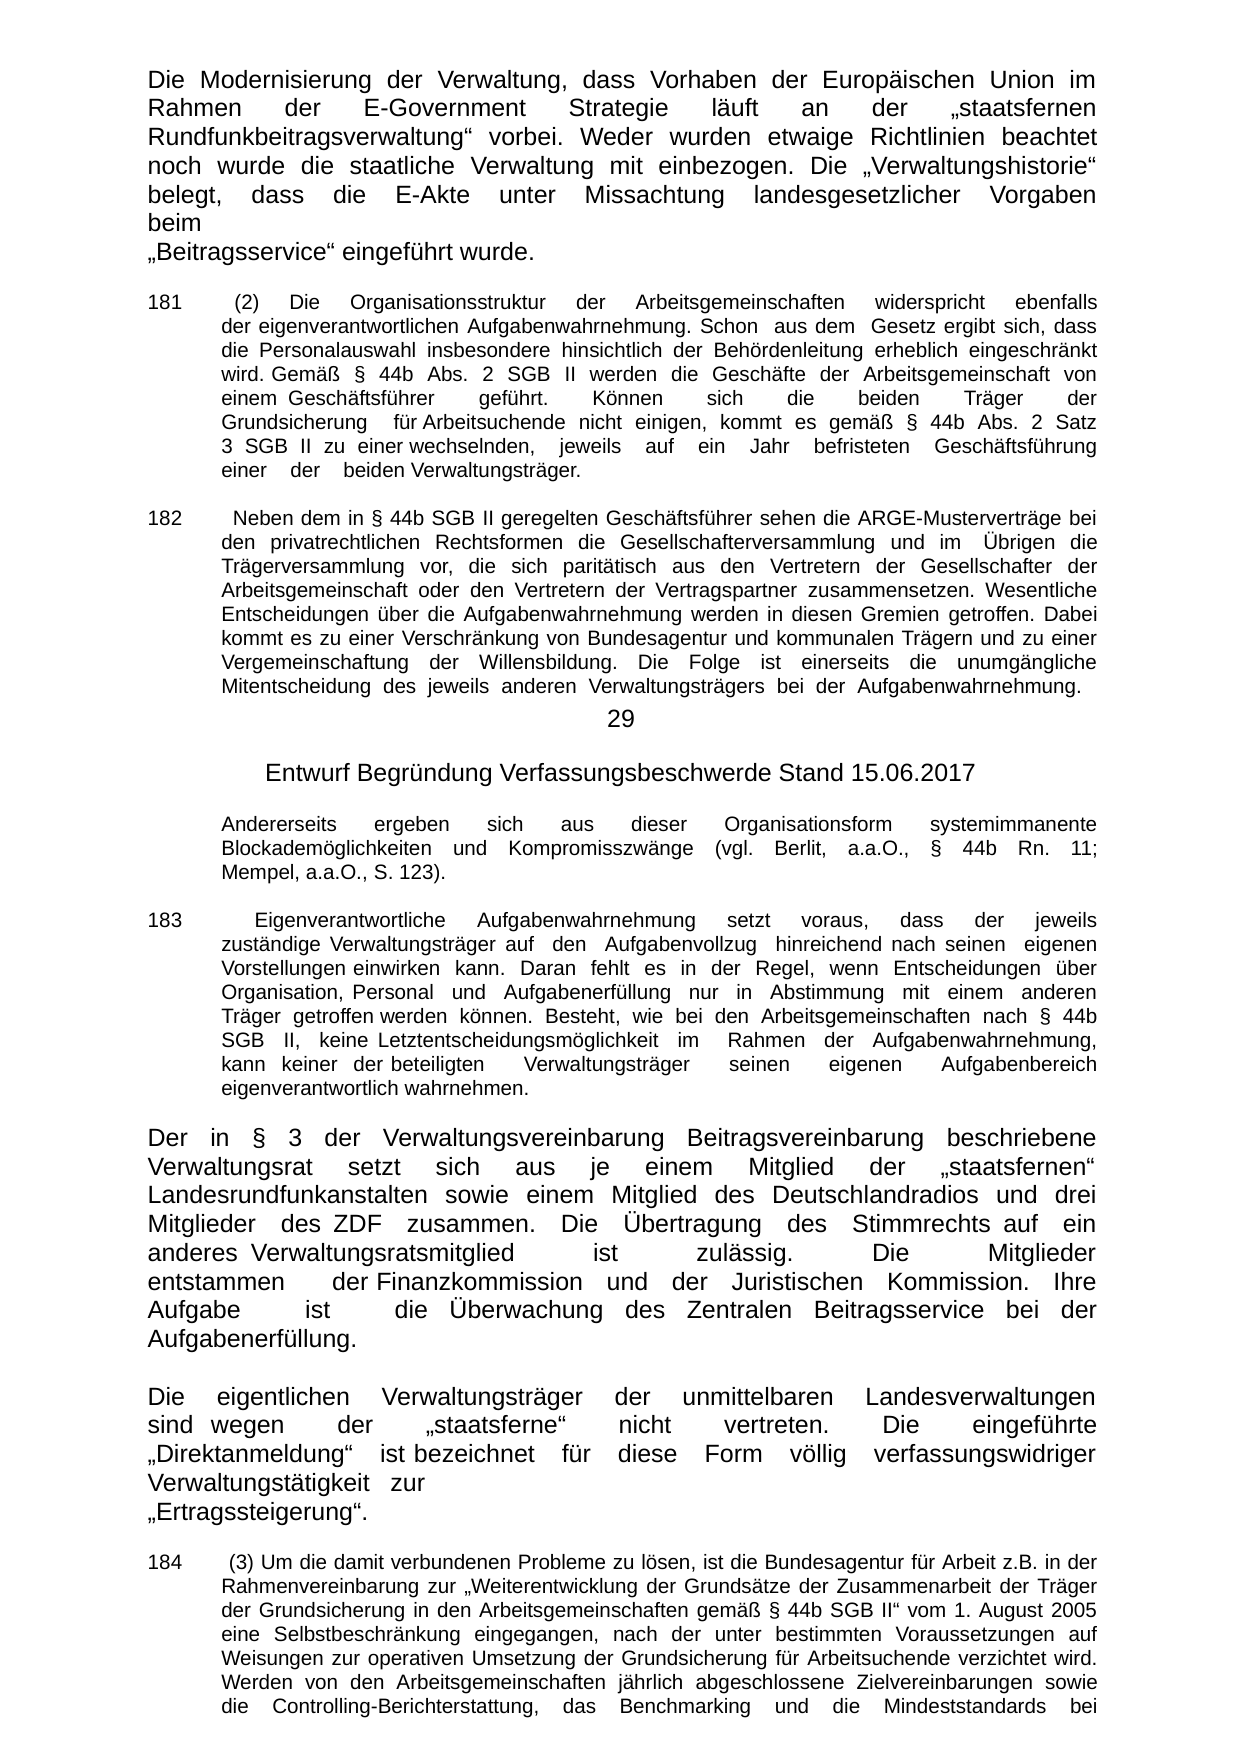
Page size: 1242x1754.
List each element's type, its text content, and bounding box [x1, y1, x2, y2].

text 181 (2) Die Organisationsstruktur der Arbeitsgemeinschaften widerspricht ebenfalls der eigenverantwortlichen Aufgabenwahrnehmung. Schon aus dem Gesetz ergibt sich, dass die Personalauswahl insbesondere hinsichtlich der Behördenleitung erheblich eingeschränkt wird. Gemäß § 44b Abs. 2 SGB II werden die Geschäfte der Arbeitsgemeinschaft von einem Geschäftsführer geführt. Können sich die beiden Träger der Grundsicherung für Arbeitsuchende nicht einigen, kommt es gemäß § 44b Abs. 2 Satz 3 SGB II zu einer wechselnden, jeweils auf ein Jahr befristeten Geschäftsführung einer der beiden Verwaltungsträger. [147, 290, 1097, 482]
text 183 Eigenverantwortliche Aufgabenwahrnehmung setzt voraus, dass der jeweils zuständige Verwaltungsträger auf den Aufgabenvollzug hinreichend nach seinen eigenen Vorstellungen einwirken kann. Daran fehlt es in der Regel, wenn Entscheidungen über Organisation, Personal und Aufgabenerfüllung nur in Abstimmung mit einem anderen Träger getroffen werden können. Besteht, wie bei den Arbeitsgemeinschaften nach § 44b SGB II, keine Letztentscheidungsmöglichkeit im Rahmen der Aufgabenwahrnehmung, kann keiner der beteiligten Verwaltungsträger seinen eigenen Aufgabenbereich eigenverantwortlich wahrnehmen. [147, 908, 1097, 1099]
text Der in § 3 der Verwaltungsvereinbarung Beitragsvereinbarung beschriebene Verwaltungsrat setzt sich aus je einem Mitglied der „staatsfernen“ Landesrundfunkanstalten sowie einem Mitglied des Deutschlandradios und drei Mitglieder des ZDF zusammen. Die Übertragung des Stimmrechts auf ein anderes Verwaltungsratsmitglied ist zulässig. Die Mitglieder entstammen der Finanzkommission und der Juristischen Kommission. Ihre Aufgabe ist die Überwachung des Zentralen Beitragsservice bei der Aufgabenerfüllung. [147, 1123, 1099, 1353]
text Die eigentlichen Verwaltungsträger der unmittelbaren Landesverwaltungen sind wegen der „staatsferne“ nicht vertreten. Die eingeführte „Direktanmeldung“ ist bezeichnet für diese Form völlig verfassungswidriger Verwaltungstätigkeit zur [147, 1382, 1099, 1497]
text „Ertragssteigerung“. [147, 1497, 374, 1526]
text 29 [602, 704, 639, 733]
text 184 (3) Um die damit verbundenen Probleme zu lösen, ist die Bundesagentur für Arbeit z.B. in der Rahmenvereinbarung zur „Weiterentwicklung der Grundsätze der Zusammenarbeit der Träger der Grundsicherung in den Arbeitsgemeinschaften gemäß § 44b SGB II“ vom 1. August 2005 eine Selbstbeschränkung eingegangen, nach der unter bestimmten Voraussetzungen auf Weisungen zur operativen Umsetzung der Grundsicherung für Arbeitsuchende verzichtet wird. Werden von den Arbeitsgemeinschaften jährlich abgeschlossene Zielvereinbarungen sowie die Controlling-Berichterstattung, das Benchmarking und die Mindeststandards bei [147, 1550, 1098, 1717]
text Andererseits ergeben sich aus dieser Organisationsform systemimmanente Blockademöglichkeiten und Kompromisszwänge (vgl. Berlit, a.a.O., § 44b Rn. 11; Mempel, a.a.O., S. 123). [221, 812, 1098, 884]
text Die Modernisierung der Verwaltung, dass Vorhaben der Europäischen Union im Rahmen der E-Government Strategie läuft an der „staatsfernen Rundfunkbeitragsverwaltung“ vorbei. Weder wurden etwaige Richtlinien beachtet noch wurde die staatliche Verwaltung mit einbezogen. Die „Verwaltungshistorie“ belegt, dass die E-Akte unter Missachtung landesgesetzlicher Vorgaben beim [147, 64, 1099, 237]
text 182 Neben dem in § 44b SGB II geregelten Geschäftsführer sehen die ARGE-Musterverträge bei den privatrechtlichen Rechtsformen die Gesellschafterversammlung und im Übrigen die Trägerversammlung vor, die sich paritätisch aus den Vertretern der Gesellschafter der Arbeitsgemeinschaft oder den Vertretern der Vertragspartner zusammensetzen. Wesentliche Entscheidungen über die Aufgabenwahrnehmung werden in diesen Gremien getroffen. Dabei kommt es zu einer Verschränkung von Bundesagentur und kommunalen Trägern und zu einer Vergemeinschaftung der Willensbildung. Die Folge ist einerseits die unumgängliche Mitentscheidung des jeweils anderen Verwaltungsträgers bei der Aufgabenwahrnehmung. [147, 506, 1097, 697]
text „Beitragsservice“ eingeführt wurde. [147, 237, 541, 266]
text Entwurf Begründung Verfassungsbeschwerde Stand 15.06.2017 [259, 758, 982, 787]
